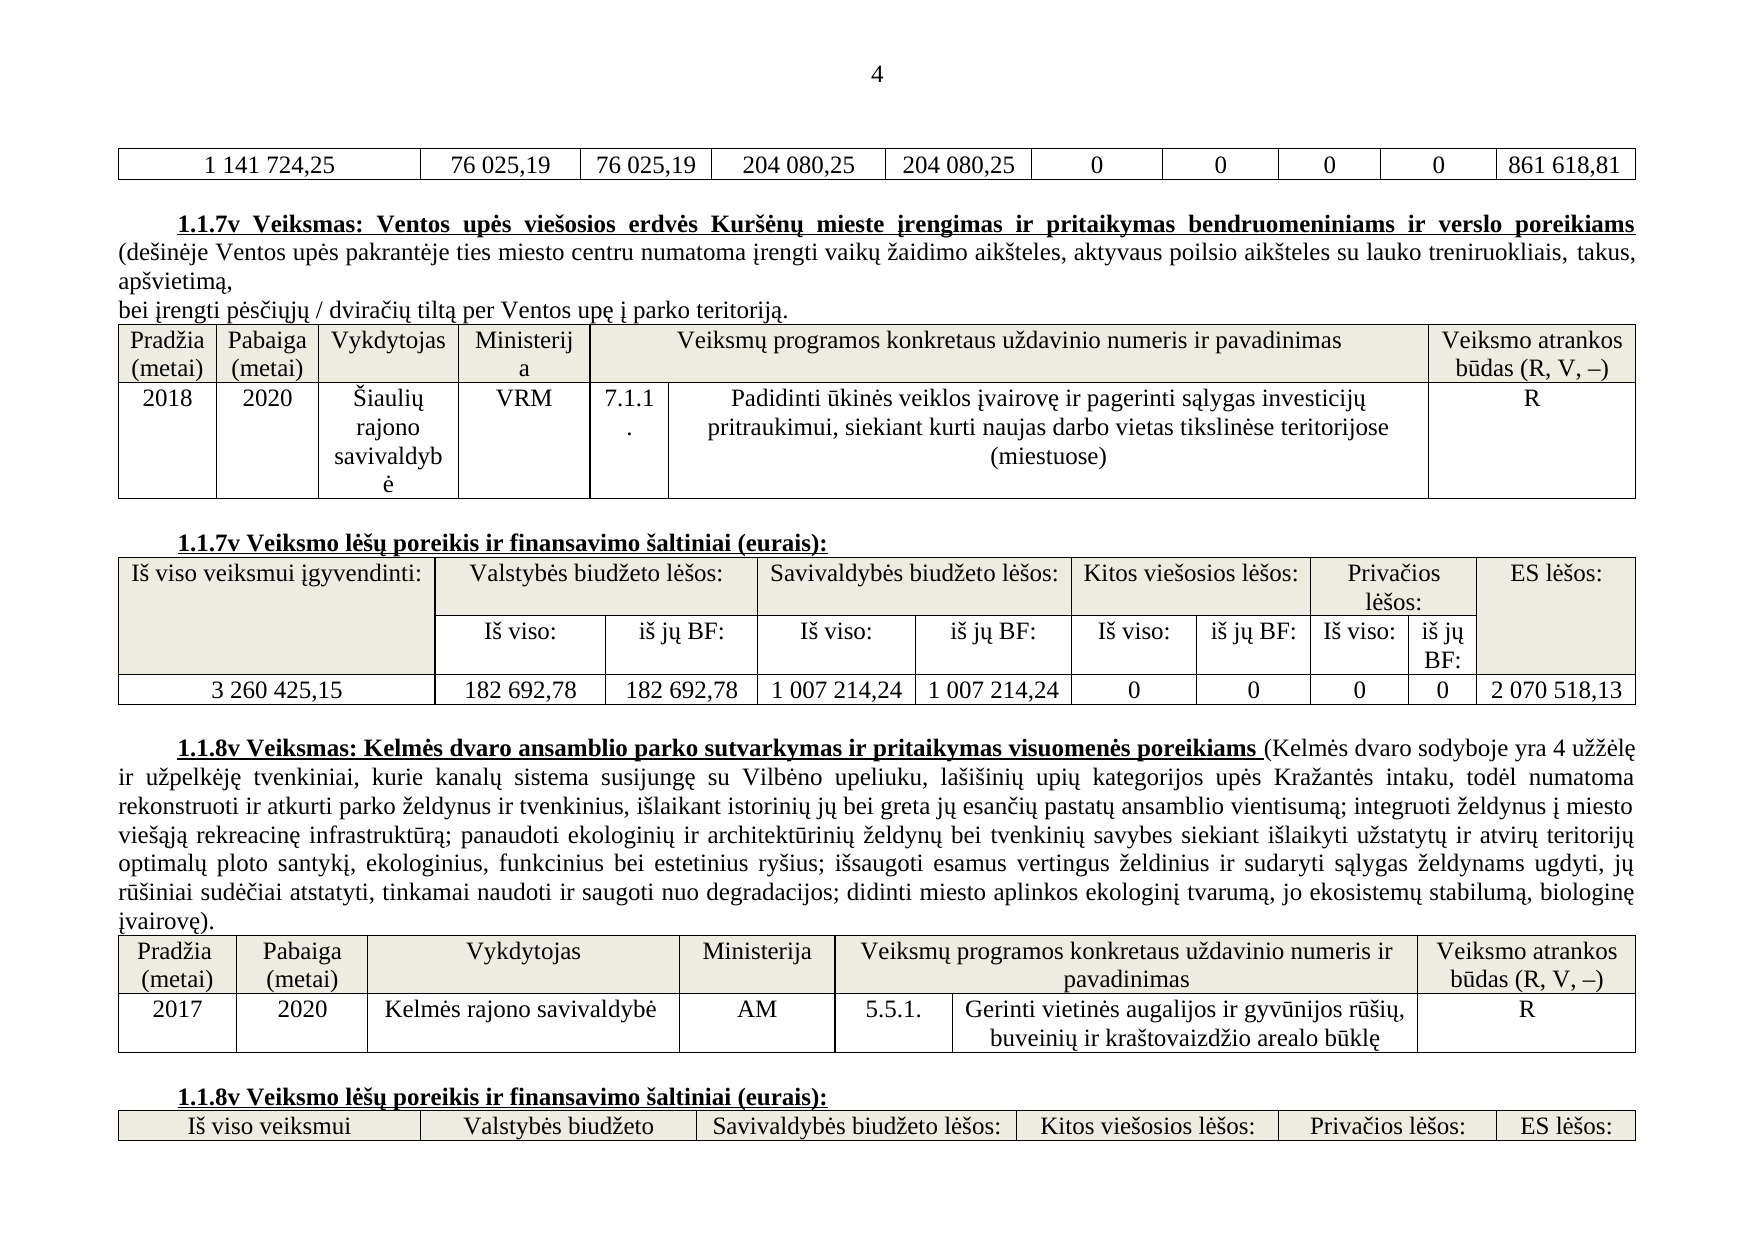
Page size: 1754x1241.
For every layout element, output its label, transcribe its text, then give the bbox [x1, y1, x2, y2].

table_cell Iš viso: [1072, 616, 1196, 674]
table_header Kitos viešosios lėšos: [1017, 1111, 1278, 1140]
table_cell 0 [1409, 675, 1476, 704]
table_header Veiksmo atrankos būdas (R, V, –) [1429, 325, 1635, 382]
table_header Pabaiga (metai) [217, 325, 318, 382]
table_cell 0 [1381, 149, 1496, 179]
table_cell 204 080,25 [712, 149, 885, 179]
table_cell 2018 [119, 383, 216, 498]
table_cell 0 [1163, 149, 1278, 179]
table_cell R [1429, 383, 1635, 498]
table_cell Iš viso: [1311, 616, 1408, 674]
table_cell Iš viso: [436, 616, 605, 674]
table_cell 2020 [237, 994, 367, 1052]
table_header Veiksmų programos konkretaus uždavinio numeris ir pavadinimas [591, 325, 1428, 382]
table_header Pabaiga (metai) [237, 936, 367, 993]
text bei įrengti pėsčiųjų / dviračių tiltą per Ventos upę į parko teritoriją. [118, 295, 1636, 324]
table_cell Kelmės rajono savivaldybė [368, 994, 679, 1052]
table_cell Gerinti vietinės augalijos ir gyvūnijos rūšių, buveinių ir kraštovaizdžio arealo būklę [953, 994, 1417, 1052]
table_header Kitos viešosios lėšos: [1072, 558, 1310, 615]
table_header Savivaldybės biudžeto lėšos: [697, 1111, 1016, 1140]
table_cell 1 007 214,24 [916, 675, 1071, 704]
table_cell 5.5.1. [836, 994, 952, 1052]
table_header Vykdytojas [319, 325, 458, 382]
table_cell Šiaulių rajono savivaldybė [319, 383, 458, 498]
text 1.1.7v Veiksmo lėšų poreikis ir finansavimo šaltiniai (eurais): [118, 528, 1636, 557]
text 1.1.7v Veiksmas: Ventos upės viešosios erdvės Kuršėnų mieste įrengimas ir pritaikymas bendruomeniniams ir verslo poreikiams (dešinėje Ventos upės pakrantėje ties miesto centru numatoma įrengti vaikų žaidimo aikšteles, aktyvaus poilsio aikšteles su lauko treniruokliais, takus, apšvietimą, [118, 209, 1636, 295]
table_cell R [1418, 994, 1635, 1052]
table_cell 3 260 425,15 [119, 675, 434, 704]
table_header Valstybės biudžeto [421, 1111, 696, 1140]
table_header Ministerija [459, 325, 589, 382]
table_header ES lėšos: [1497, 1111, 1635, 1140]
table_header Iš viso veiksmui [119, 1111, 420, 1140]
table_header Iš viso veiksmui įgyvendinti: [119, 558, 434, 674]
table_header Vykdytojas [368, 936, 679, 993]
table_cell iš jų BF: [606, 616, 757, 674]
table_header Privačios lėšos: [1311, 558, 1476, 615]
table_cell 2 070 518,13 [1477, 675, 1635, 704]
table_cell 1 141 724,25 [119, 149, 420, 179]
table_cell iš jų BF: [1197, 616, 1310, 674]
table_cell Padidinti ūkinės veiklos įvairovę ir pagerinti sąlygas investicijų pritraukimui, siekiant kurti naujas darbo vietas tikslinėse teritorijose (miestuose) [669, 383, 1428, 498]
table_cell 0 [1197, 675, 1310, 704]
table_cell 76 025,19 [421, 149, 580, 179]
table_cell 2017 [119, 994, 236, 1052]
table_cell 182 692,78 [606, 675, 757, 704]
table_header Pradžia (metai) [119, 325, 216, 382]
table_cell 7.1.1. [591, 383, 668, 498]
table_cell VRM [459, 383, 589, 498]
table_cell 76 025,19 [581, 149, 711, 179]
table_cell 204 080,25 [886, 149, 1031, 179]
table_header Savivaldybės biudžeto lėšos: [758, 558, 1071, 615]
table_cell 0 [1072, 675, 1196, 704]
table_header Ministerija [680, 936, 834, 993]
table_header Veiksmų programos konkretaus uždavinio numeris ir pavadinimas [836, 936, 1417, 993]
table_cell iš jų BF: [916, 616, 1071, 674]
text 1.1.8v Veiksmas: Kelmės dvaro ansamblio parko sutvarkymas ir pritaikymas visuomenės poreikiams (Kelmės dvaro sodyboje yra 4 užžėlę ir užpelkėję tvenkiniai, kurie kanalų sistema susijungę su Vilbėno upeliuku, lašišinių upių kategorijos upės Kražantės intaku, todėl numatoma rekonstruoti ir atkurti parko želdynus ir tvenkinius, išlaikant istorinių jų bei greta jų esančių pastatų ansamblio vientisumą; integruoti želdynus į miesto viešąją rekreacinę infrastruktūrą; panaudoti ekologinių ir architektūrinių želdynų bei tvenkinių savybes siekiant išlaikyti užstatytų ir atvirų teritorijų optimalų ploto santykį, ekologinius, funkcinius bei estetinius ryšius; išsaugoti esamus vertingus želdinius ir sudaryti sąlygas želdynams ugdyti, jų rūšiniai sudėčiai atstatyti, tinkamai naudoti ir saugoti nuo degradacijos; didinti miesto aplinkos ekologinį tvarumą, jo ekosistemų stabilumą, biologinę įvairovę). [118, 733, 1636, 935]
table_cell AM [680, 994, 834, 1052]
table_cell 182 692,78 [436, 675, 605, 704]
table_cell 2020 [217, 383, 318, 498]
table_cell Iš viso: [758, 616, 915, 674]
table_header Valstybės biudžeto lėšos: [436, 558, 757, 615]
table_cell 861 618,81 [1497, 149, 1635, 179]
table_cell 0 [1032, 149, 1162, 179]
table_header ES lėšos: [1477, 558, 1635, 674]
table_cell iš jų BF: [1409, 616, 1476, 674]
table_cell 0 [1311, 675, 1408, 704]
text 1.1.8v Veiksmo lėšų poreikis ir finansavimo šaltiniai (eurais): [118, 1082, 1636, 1110]
table_header Privačios lėšos: [1279, 1111, 1496, 1140]
table_cell 0 [1279, 149, 1380, 179]
table_header Veiksmo atrankos būdas (R, V, –) [1418, 936, 1635, 993]
table_header Pradžia (metai) [119, 936, 236, 993]
table_cell 1 007 214,24 [758, 675, 915, 704]
